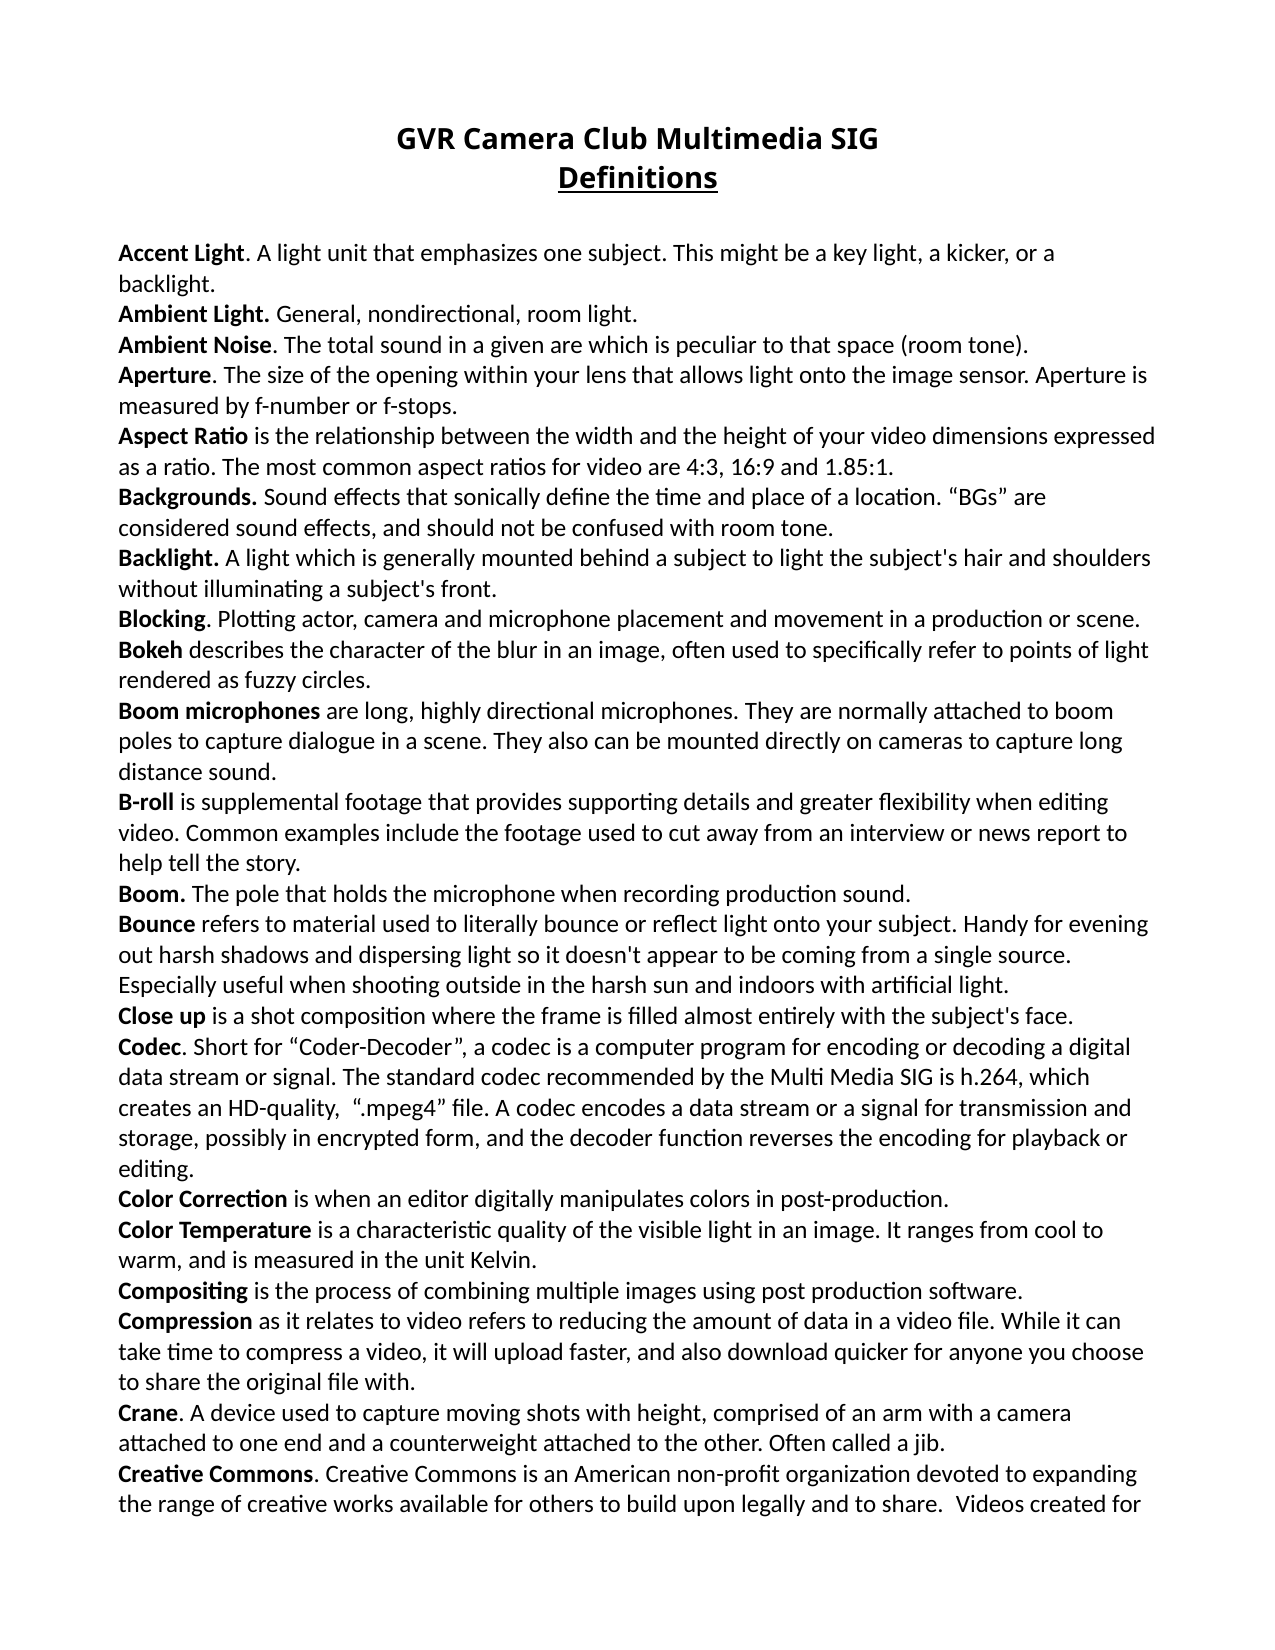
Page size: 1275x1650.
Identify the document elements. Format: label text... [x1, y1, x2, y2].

text GVR Camera Club Multimedia SIG [118, 118, 1157, 158]
text Color Temperature is a characteristic quality of the visible light in an image. It ranges from cool to warm, and is measured in the unit Kelvin. [118, 1214, 1157, 1275]
text Aperture. The size of the opening within your lens that allows light onto the image sensor. Aperture is measured by f-number or f-stops. [118, 359, 1157, 420]
text Ambient Noise. The total sound in a given are which is peculiar to that space (room tone). [118, 329, 1157, 359]
text Definitions [118, 158, 1157, 197]
text Backgrounds. Sound effects that sonically define the time and place of a location. “BGs” are considered sound effects, and should not be confused with room tone. [118, 481, 1157, 542]
text Backlight. A light which is generally mounted behind a subject to light the subject's hair and shoulders without illuminating a subject's front. [118, 542, 1157, 603]
text Crane. A device used to capture moving shots with height, comprised of an arm with a camera attached to one end and a counterweight attached to the other. Often called a jib. [118, 1397, 1157, 1458]
text Boom microphones are long, highly directional microphones. They are normally attached to boom poles to capture dialogue in a scene. They also can be mounted directly on cameras to capture long distance sound. [118, 695, 1157, 787]
text Codec. Short for “Coder-Decoder”, a codec is a computer program for encoding or decoding a digital data stream or signal. The standard codec recommended by the Multi Media SIG is h.264, which creates an HD-quality, “.mpeg4” file. A codec encodes a data stream or a signal for transmission and storage, possibly in encrypted form, and the decoder function reverses the encoding for playback or editing. [118, 1031, 1157, 1183]
text Ambient Light. General, nondirectional, room light. [118, 298, 1157, 329]
text Compositing is the process of combining multiple images using post production software. [118, 1275, 1157, 1305]
text Bounce refers to material used to literally bounce or reflect light onto your subject. Handy for evening out harsh shadows and dispersing light so it doesn't appear to be coming from a single source. Especially useful when shooting outside in the harsh sun and indoors with artificial light. [118, 909, 1157, 1000]
text Close up is a shot composition where the frame is filled almost entirely with the subject's face. [118, 1000, 1157, 1031]
text Blocking. Plotting actor, camera and microphone placement and movement in a production or scene. [118, 603, 1157, 634]
text Color Correction is when an editor digitally manipulates colors in post-production. [118, 1183, 1157, 1214]
text Compression as it relates to video refers to reducing the amount of data in a video file. While it can take time to compress a video, it will upload faster, and also download quicker for anyone you choose to share the original file with. [118, 1305, 1157, 1397]
text Aspect Ratio is the relationship between the width and the height of your video dimensions expressed as a ratio. The most common aspect ratios for video are 4:3, 16:9 and 1.85:1. [118, 420, 1157, 481]
text B-roll is supplemental footage that provides supporting details and greater flexibility when editing video. Common examples include the footage used to cut away from an interview or news report to help tell the story. [118, 787, 1157, 878]
text Bokeh describes the character of the blur in an image, often used to specifically refer to points of light rendered as fuzzy circles. [118, 634, 1157, 695]
text Boom. The pole that holds the microphone when recording production sound. [118, 878, 1157, 909]
text Creative Commons. Creative Commons is an American non-profit organization devoted to expanding the range of creative works available for others to build upon legally and to share. Videos created for [118, 1458, 1157, 1519]
text Accent Light. A light unit that emphasizes one subject. This might be a key light, a kicker, or a backlight. [118, 237, 1157, 298]
